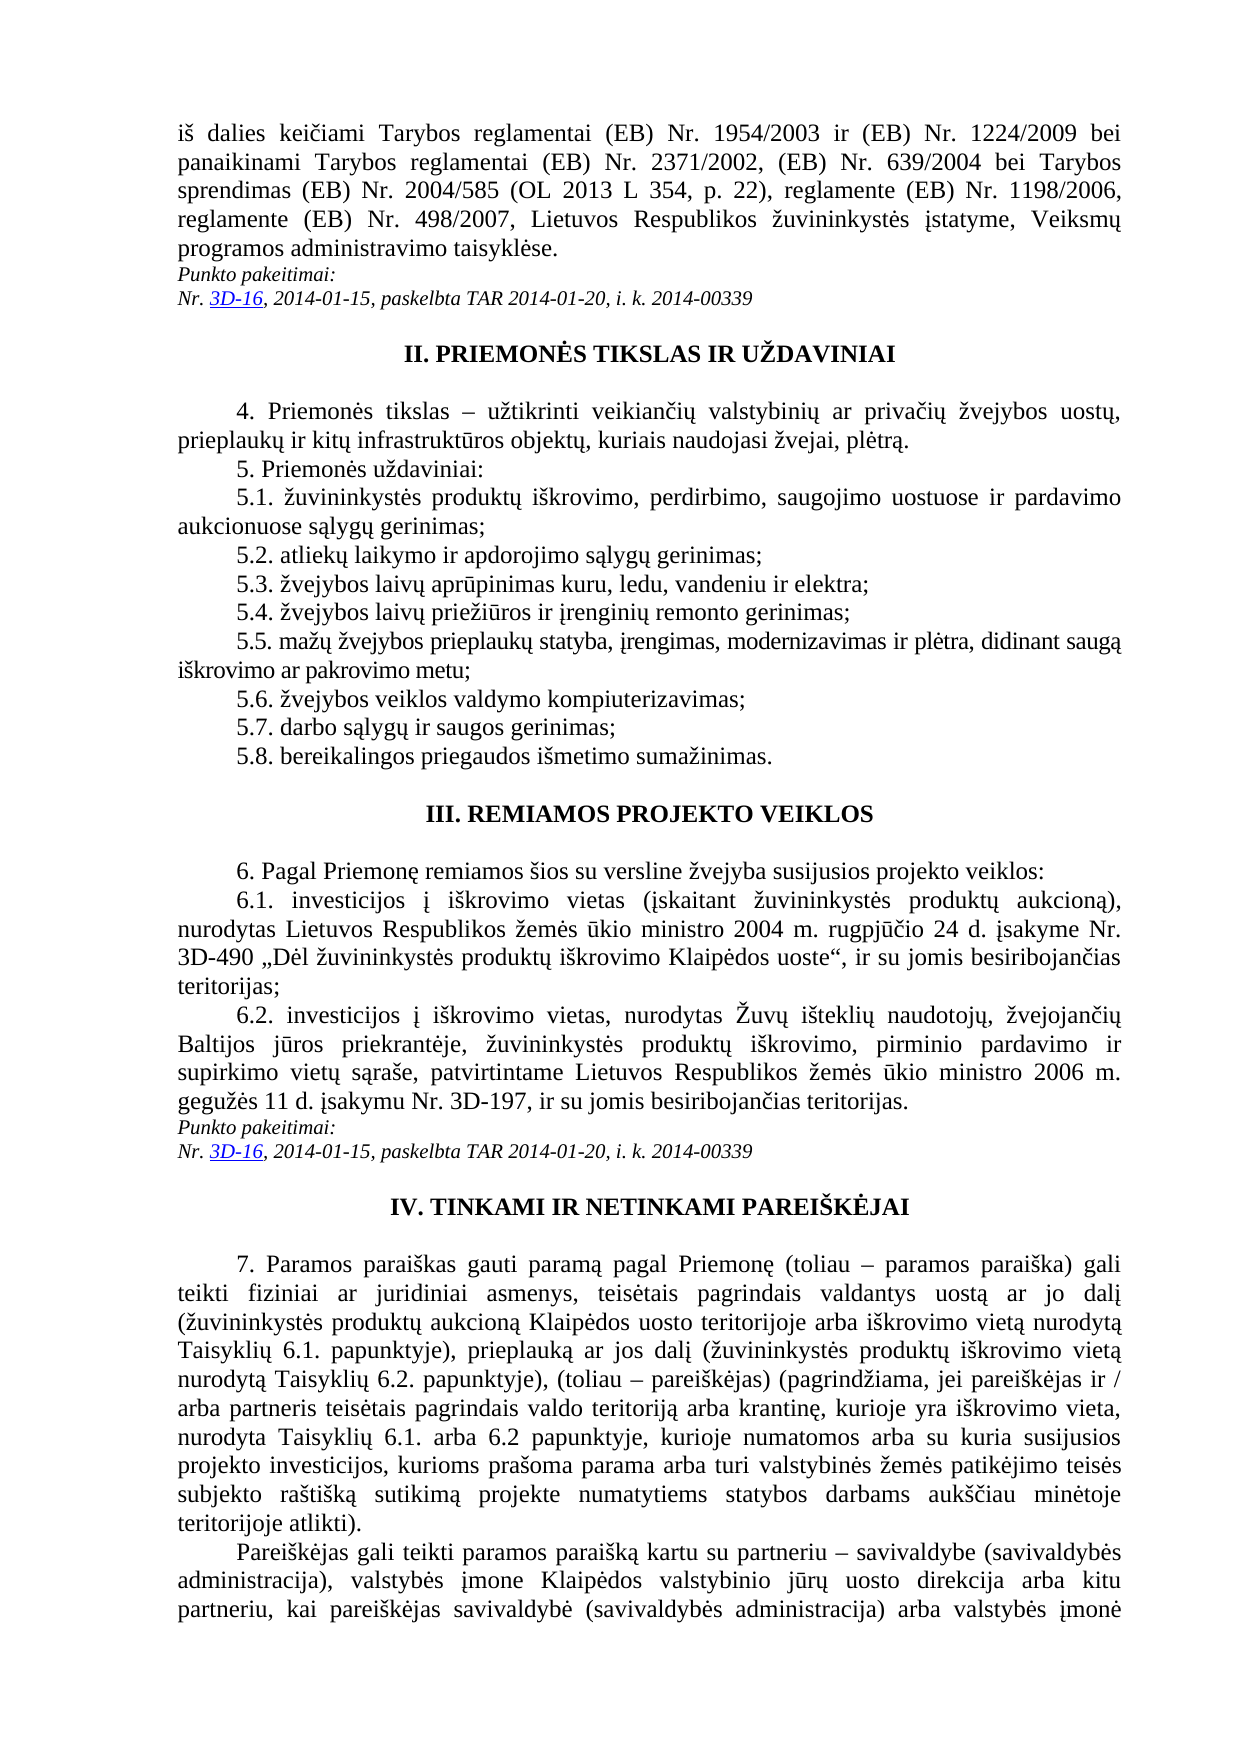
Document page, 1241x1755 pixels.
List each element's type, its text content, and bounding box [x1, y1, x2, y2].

text 5.7. darbo sąlygų ir saugos gerinimas; [177, 712, 1122, 741]
text III. REMIAMOS PROJEKTO VEIKLOS [177, 799, 1122, 827]
text IV. TINKAMI IR NETINKAMI PAREIŠKĖJAI [177, 1192, 1122, 1221]
text 6. Pagal Priemonę remiamos šios su versline žvejyba susijusios projekto veiklos: [177, 856, 1122, 885]
text Punkto pakeitimai: [177, 262, 1122, 286]
text iš dalies keičiami Tarybos reglamentai (EB) Nr. 1954/2003 ir (EB) Nr. 1224/2009 bei panaikinami Tarybos reglamentai (EB) Nr. 2371/2002, (EB) Nr. 639/2004 bei Tarybos sprendimas (EB) Nr. 2004/585 (OL 2013 L 354, p. 22), reglamente (EB) Nr. 1198/2006, reglamente (EB) Nr. 498/2007, Lietuvos Respublikos žuvininkystės įstatyme, Veiksmų programos administravimo taisyklėse. [177, 118, 1122, 262]
text Pareiškėjas gali teikti paramos paraišką kartu su partneriu – savivaldybe (savivaldybės administracija), valstybės įmone Klaipėdos valstybinio jūrų uosto direkcija arba kitu partneriu, kai pareiškėjas savivaldybė (savivaldybės administracija) arba valstybės įmonė [177, 1537, 1122, 1623]
text Nr. 3D-16, 2014-01-15, paskelbta TAR 2014-01-20, i. k. 2014-00339 [177, 286, 1122, 310]
text 5.6. žvejybos veiklos valdymo kompiuterizavimas; [177, 684, 1122, 712]
text 6.2. investicijos į iškrovimo vietas, nurodytas Žuvų išteklių naudotojų, žvejojančių Baltijos jūros priekrantėje, žuvininkystės produktų iškrovimo, pirminio pardavimo ir supirkimo vietų sąraše, patvirtintame Lietuvos Respublikos žemės ūkio ministro 2006 m. gegužės 11 d. įsakymu Nr. 3D-197, ir su jomis besiribojančias teritorijas. [177, 1000, 1122, 1115]
text 5.2. atliekų laikymo ir apdorojimo sąlygų gerinimas; [177, 540, 1122, 569]
text Nr. 3D-16, 2014-01-15, paskelbta TAR 2014-01-20, i. k. 2014-00339 [177, 1139, 1122, 1163]
text Punkto pakeitimai: [177, 1115, 1122, 1139]
text 7. Paramos paraiškas gauti paramą pagal Priemonę (toliau – paramos paraiška) gali teikti fiziniai ar juridiniai asmenys, teisėtais pagrindais valdantys uostą ar jo dalį (žuvininkystės produktų aukcioną Klaipėdos uosto teritorijoje arba iškrovimo vietą nurodytą Taisyklių 6.1. papunktyje), prieplauką ar jos dalį (žuvininkystės produktų iškrovimo vietą nurodytą Taisyklių 6.2. papunktyje), (toliau – pareiškėjas) (pagrindžiama, jei pareiškėjas ir / arba partneris teisėtais pagrindais valdo teritoriją arba krantinę, kurioje yra iškrovimo vieta, nurodyta Taisyklių 6.1. arba 6.2 papunktyje, kurioje numatomos arba su kuria susijusios projekto investicijos, kurioms prašoma parama arba turi valstybinės žemės patikėjimo teisės subjekto raštišką sutikimą projekte numatytiems statybos darbams aukščiau minėtoje teritorijoje atlikti). [177, 1249, 1122, 1537]
text 5. Priemonės uždaviniai: [177, 454, 1122, 482]
text 4. Priemonės tikslas – užtikrinti veikiančių valstybinių ar privačių žvejybos uostų, prieplaukų ir kitų infrastruktūros objektų, kuriais naudojasi žvejai, plėtrą. [177, 396, 1122, 454]
text 5.8. bereikalingos priegaudos išmetimo sumažinimas. [177, 741, 1122, 770]
text 5.4. žvejybos laivų priežiūros ir įrenginių remonto gerinimas; [177, 597, 1122, 626]
text 6.1. investicijos į iškrovimo vietas (įskaitant žuvininkystės produktų aukcioną), nurodytas Lietuvos Respublikos žemės ūkio ministro 2004 m. rugpjūčio 24 d. įsakyme Nr. 3D-490 „Dėl žuvininkystės produktų iškrovimo Klaipėdos uoste“, ir su jomis besiribojančias teritorijas; [177, 885, 1122, 1000]
text 5.3. žvejybos laivų aprūpinimas kuru, ledu, vandeniu ir elektra; [177, 569, 1122, 597]
text 5.1. žuvininkystės produktų iškrovimo, perdirbimo, saugojimo uostuose ir pardavimo aukcionuose sąlygų gerinimas; [177, 482, 1122, 540]
text II. Priemonės TIKSLAS IR UŽDAVINIAI [177, 339, 1122, 367]
text 5.5. mažų žvejybos prieplaukų statyba, įrengimas, modernizavimas ir plėtra, didinant saugą iškrovimo ar pakrovimo metu; [177, 626, 1122, 684]
